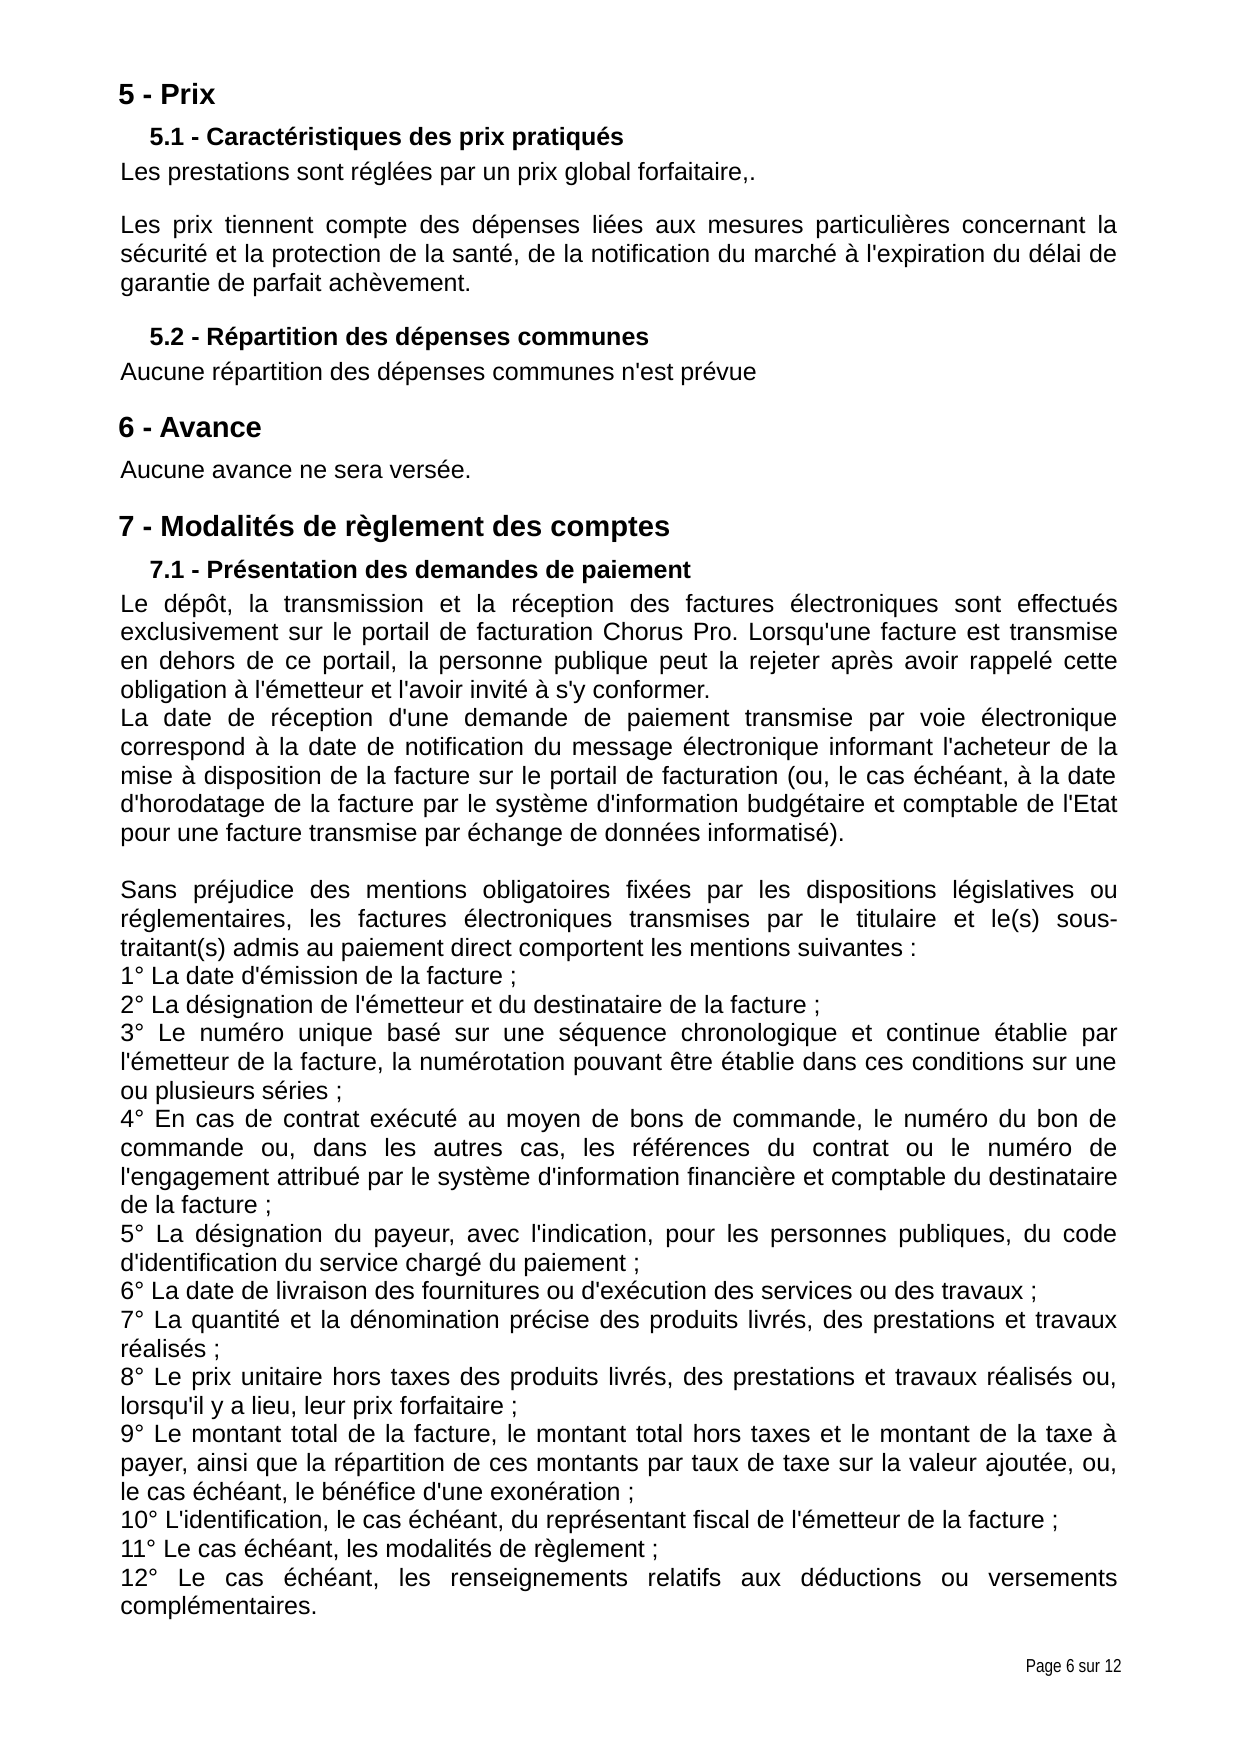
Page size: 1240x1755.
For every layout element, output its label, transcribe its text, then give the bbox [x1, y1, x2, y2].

text Le dépôt, la transmission et la réception des factures électroniques sont effectués exclusivement sur le portail de facturation Chorus Pro. Lorsqu'une facture est transmise en dehors de ce portail, la personne publique peut la rejeter après avoir rappelé cette obligation à l'émetteur et l'avoir invité à s'y conformer. [120, 589, 1119, 704]
text 7° La quantité et la dénomination précise des produits livrés, des prestations et travaux réalisés ; [120, 1305, 1119, 1363]
text 8° Le prix unitaire hors taxes des produits livrés, des prestations et travaux réalisés ou, lorsqu'il y a lieu, leur prix forfaitaire ; [120, 1363, 1119, 1420]
text 10° L'identification, le cas échéant, du représentant fiscal de l'émetteur de la facture ; [120, 1506, 1119, 1534]
text 2° La désignation de l'émetteur et du destinataire de la facture ; [120, 990, 1119, 1019]
text Les prix tiennent compte des dépenses liées aux mesures particulières concernant la sécurité et la protection de la santé, de la notification du marché à l'expiration du délai de garantie de parfait achèvement. [120, 211, 1119, 297]
subtitle 5.1 - Caractéristiques des prix pratiqués [149, 122, 1119, 151]
text La date de réception d'une demande de paiement transmise par voie électronique correspond à la date de notification du message électronique informant l'acheteur de la mise à disposition de la facture sur le portail de facturation (ou, le cas échéant, à la date d'horodatage de la facture par le système d'information budgétaire et comptable de l'Etat pour une facture transmise par échange de données informatisé). [120, 704, 1119, 847]
subtitle 7.1 - Présentation des demandes de paiement [149, 554, 1119, 583]
text 6° La date de livraison des fournitures ou d'exécution des services ou des travaux ; [120, 1277, 1119, 1305]
text Sans préjudice des mentions obligatoires fixées par les dispositions législatives ou réglementaires, les factures électroniques transmises par le titulaire et le(s) sous-traitant(s) admis au paiement direct comportent les mentions suivantes : [120, 876, 1119, 962]
text Aucune avance ne sera versée. [120, 456, 1119, 484]
text 12° Le cas échéant, les renseignements relatifs aux déductions ou versements complémentaires. [120, 1563, 1119, 1621]
text 5° La désignation du payeur, avec l'indication, pour les personnes publiques, du code d'identification du service chargé du paiement ; [120, 1219, 1119, 1277]
text 11° Le cas échéant, les modalités de règlement ; [120, 1534, 1119, 1563]
text Aucune répartition des dépenses communes n'est prévue [120, 356, 1119, 385]
text Les prestations sont réglées par un prix global forfaitaire,. [120, 157, 1119, 186]
text 4° En cas de contrat exécuté au moyen de bons de commande, le numéro du bon de commande ou, dans les autres cas, les références du contrat ou le numéro de l'engagement attribué par le système d'information financière et comptable du destinataire de la facture ; [120, 1105, 1119, 1219]
subtitle 5.2 - Répartition des dépenses communes [149, 322, 1119, 351]
subtitle 6 - Avance [118, 410, 1121, 444]
subtitle 5 - Prix [118, 77, 1121, 111]
text 9° Le montant total de la facture, le montant total hors taxes et le montant de la taxe à payer, ainsi que la répartition de ces montants par taux de taxe sur la valeur ajoutée, ou, le cas échéant, le bénéfice d'une exonération ; [120, 1420, 1119, 1506]
text 3° Le numéro unique basé sur une séquence chronologique et continue établie par l'émetteur de la facture, la numérotation pouvant être établie dans ces conditions sur une ou plusieurs séries ; [120, 1019, 1119, 1105]
subtitle 7 - Modalités de règlement des comptes [118, 509, 1121, 543]
text 1° La date d'émission de la facture ; [120, 962, 1119, 990]
